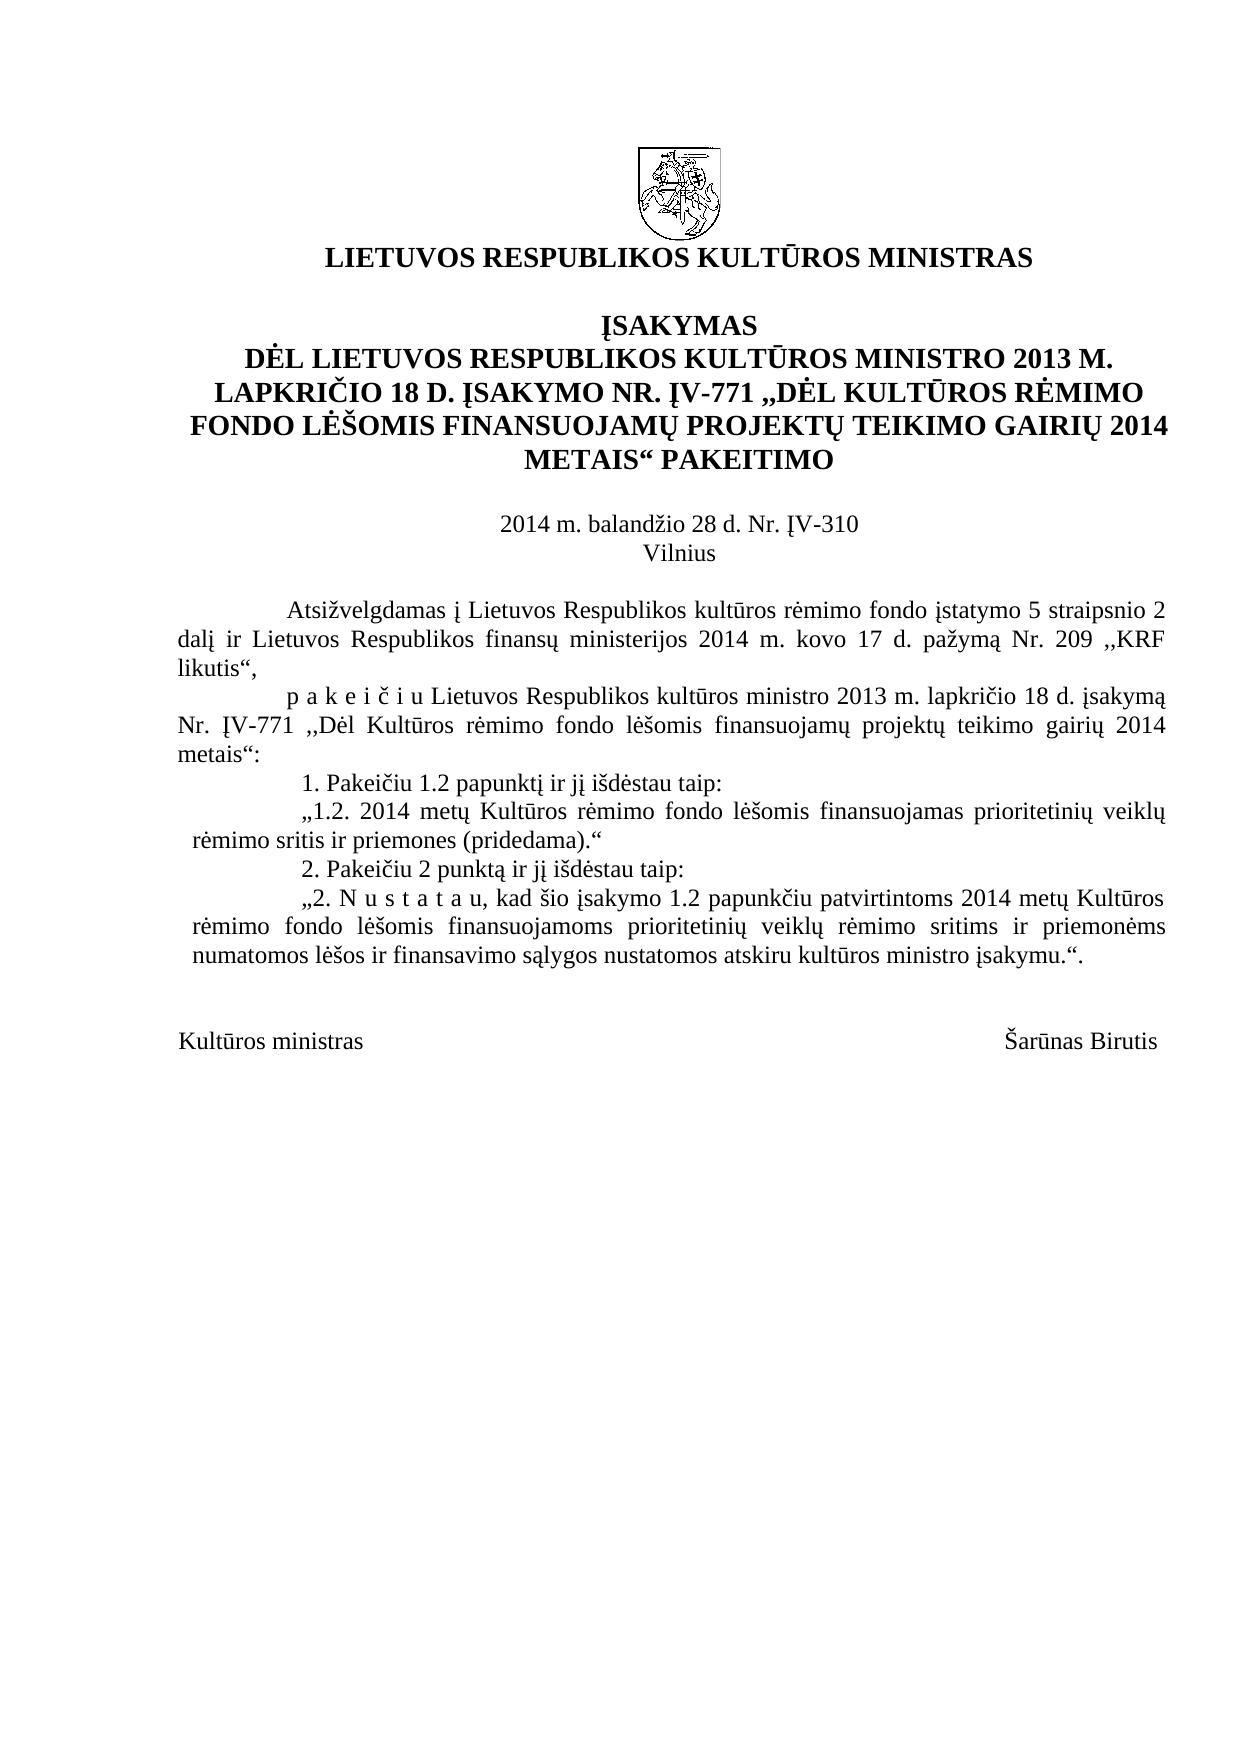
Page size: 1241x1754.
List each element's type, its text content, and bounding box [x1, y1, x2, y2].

text ĮSAKYMAS [177, 308, 1181, 341]
text „2. N u s t a t a u, kad šio įsakymo 1.2 papunkčiu patvirtintoms 2014 metų Kultūros rėmimo fondo lėšomis finansuojamoms prioritetinių veiklų rėmimo sritims ir priemonėms numatomos lėšos ir finansavimo sąlygos nustatomos atskiru kultūros ministro įsakymu.“. [192, 883, 1167, 969]
text 1. Pakeičiu 1.2 papunktį ir jį išdėstau taip: [192, 768, 1167, 796]
table_header [177, 118, 1181, 147]
text Atsižvelgdamas į Lietuvos Respublikos kultūros rėmimo fondo įstatymo 5 straipsnio 2 dalį ir Lietuvos Respublikos finansų ministerijos 2014 m. kovo 17 d. pažymą Nr. 209 ,,KRF likutis“, [177, 595, 1167, 681]
text DĖL LIETUVOS RESPUBLIKOS KULTŪROS MINISTRO 2013 M. LAPKRIČIO 18 D. ĮSAKYMO NR. ĮV-771 ,,DĖL KULTŪROS RĖMIMO FONDO LĖŠOMIS FINANSUOJAMŲ PROJEKTŲ TEIKIMO GAIRIŲ 2014 METAiS“ PAKEITIMO [177, 341, 1181, 475]
text Vilnius [177, 538, 1181, 566]
text „1.2. 2014 metų Kultūros rėmimo fondo lėšomis finansuojamas prioritetinių veiklų rėmimo sritis ir priemones (pridedama).“ [192, 796, 1167, 854]
text Kultūros ministras Šarūnas Birutis [178, 1026, 1181, 1055]
text LIETUVOS RESPUBLIKOS KULTŪROS MINISTRAS [177, 241, 1181, 274]
text p a k e i č i u Lietuvos Respublikos kultūros ministro 2013 m. lapkričio 18 d. įsakymą Nr. ĮV-771 ,,Dėl Kultūros rėmimo fondo lėšomis finansuojamų projektų teikimo gairių 2014 metais“: [177, 681, 1167, 768]
text 2014 m. balandžio 28 d. Nr. ĮV-310 [177, 509, 1181, 538]
text 2. Pakeičiu 2 punktą ir jį išdėstau taip: [192, 854, 1167, 883]
